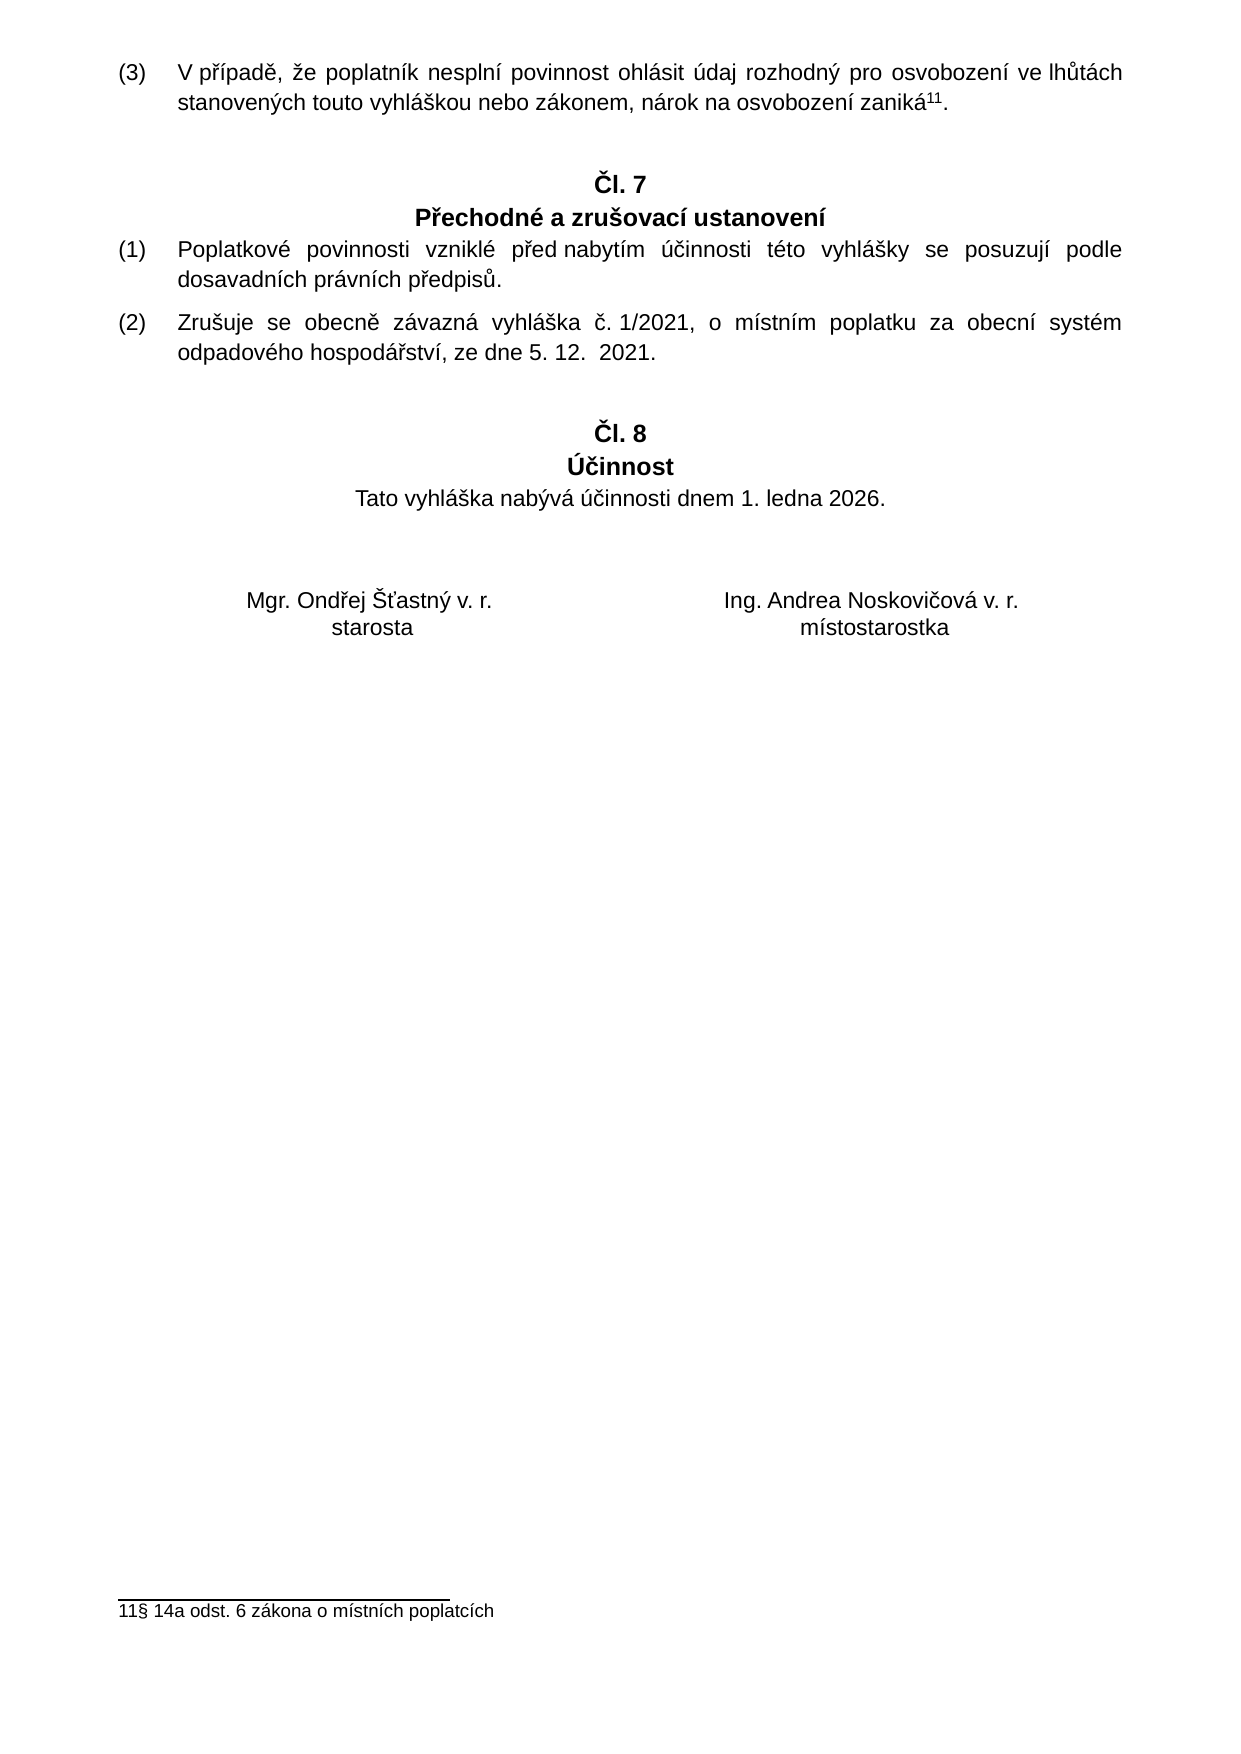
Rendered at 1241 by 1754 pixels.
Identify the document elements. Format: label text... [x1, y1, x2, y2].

list V případě, že poplatník nesplní povinnost ohlásit údaj rozhodný pro osvobození ve lhůtách stanovených touto vyhláškou nebo zákonem, nárok na osvobození zaniká. [118, 59, 1122, 116]
table_header Ing. Andrea Noskovičová v. r. místostarostka [620, 528, 1122, 646]
list § 14a odst. 6 zákona o místních poplatcích [118, 1600, 1122, 1621]
subtitle Čl. 7 Přechodné a zrušovací ustanovení [118, 169, 1122, 231]
table_cell [620, 646, 1122, 764]
table_header Mgr. Ondřej Šťastný v. r. starosta [118, 528, 620, 646]
subtitle Čl. 8 Účinnost [118, 419, 1122, 481]
text Tato vyhláška nabývá účinnosti dnem 1. ledna 2026. [118, 485, 1122, 511]
table_cell [118, 646, 620, 764]
list Zrušuje se obecně závazná vyhláška č. 1/2021, o místním poplatku za obecní systém odpadového hospodářství, ze dne 5. 12. 2021. [118, 308, 1122, 365]
list Poplatkové povinnosti vzniklé před nabytím účinnosti této vyhlášky se posuzují podle dosavadních právních předpisů. [118, 236, 1122, 292]
